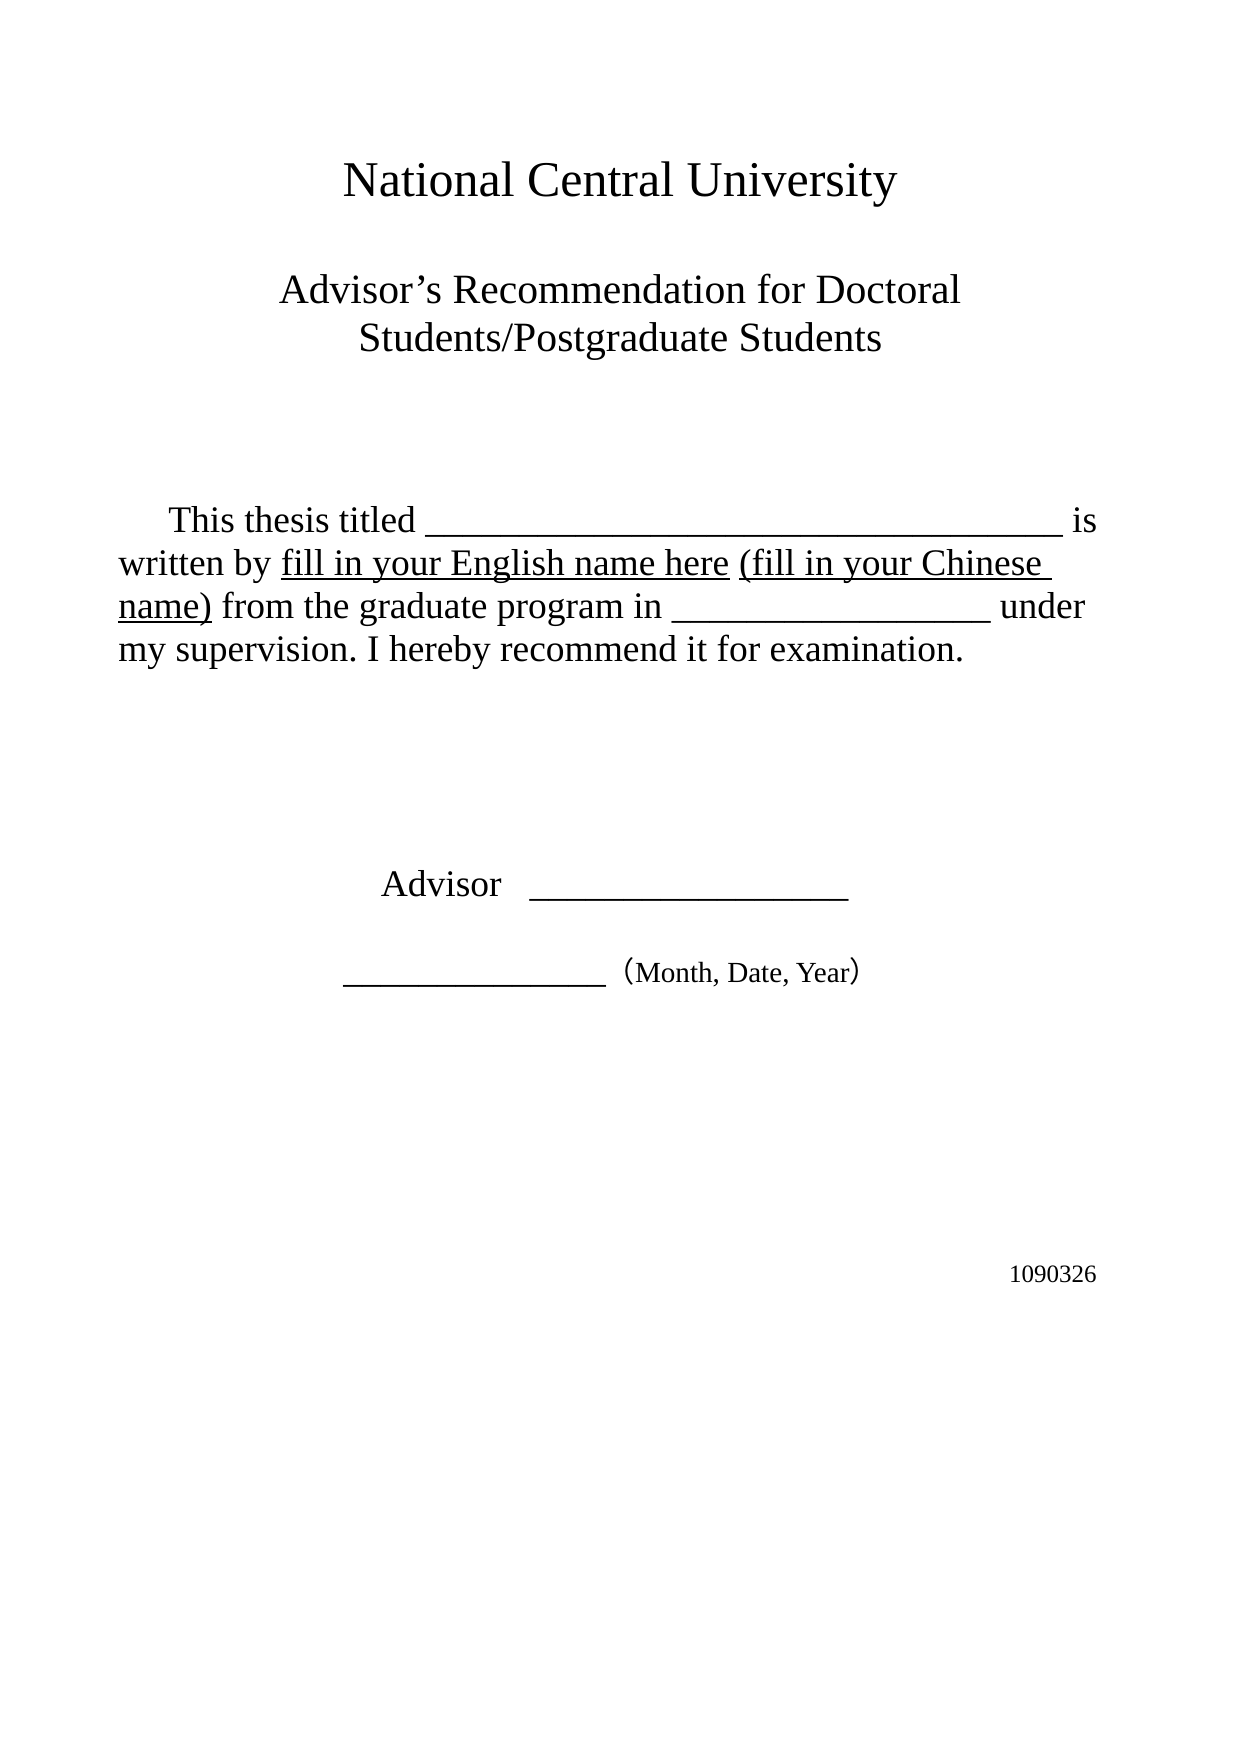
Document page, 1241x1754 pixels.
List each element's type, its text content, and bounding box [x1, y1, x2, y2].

text National Central University [118, 150, 1122, 207]
text ______________（Month, Date, Year） [118, 948, 1122, 991]
text Advisor’s Recommendation for Doctoral Students/Postgraduate Students [118, 265, 1122, 361]
text [994, 1252, 1156, 1319]
text Advisor _________________ [118, 862, 1122, 905]
text This thesis titled __________________________________ is written by fill in your English name here (fill in your Chinese name) from the graduate program in _________________ under my supervision. I hereby recommend it for examination. [118, 497, 1122, 670]
text 1090326 [1009, 1259, 1141, 1288]
